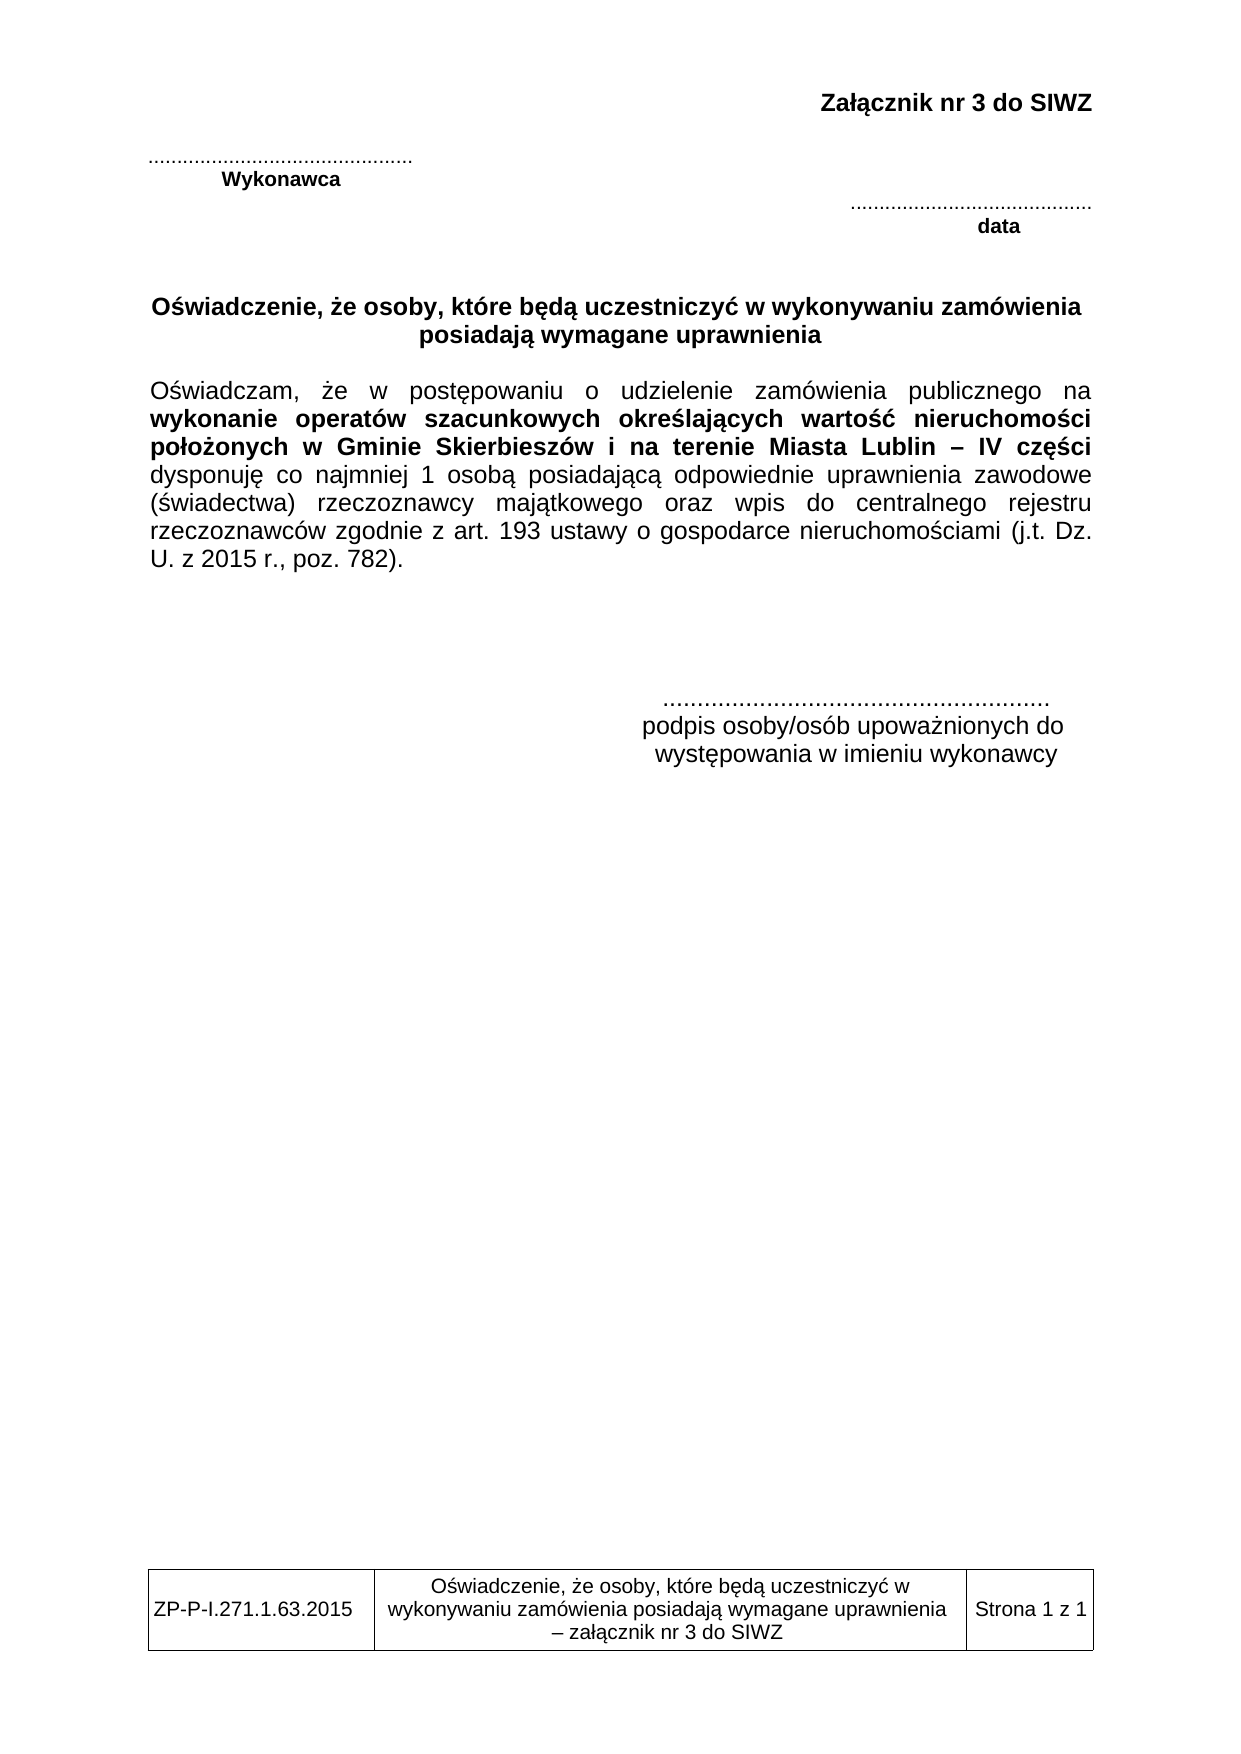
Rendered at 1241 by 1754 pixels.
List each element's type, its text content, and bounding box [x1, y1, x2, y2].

text posiadają wymagane uprawnienia [148, 321, 1093, 349]
text .......................................... [148, 191, 1093, 214]
text podpis osoby/osób upoważnionych do [620, 712, 1093, 740]
text data [148, 214, 1093, 237]
text Wykonawca [148, 168, 1093, 191]
text występowania w imieniu wykonawcy [620, 740, 1093, 768]
text Oświadczenie, że osoby, które będą uczestniczyć w wykonywaniu zamówienia [148, 293, 1093, 321]
text Oświadczam, że w postępowaniu o udzielenie zamówienia publicznego na wykonanie operatów szacunkowych określających wartość nieruchomości położonych w Gminie Skierbieszów i na terenie Miasta Lublin – IV części dysponuję co najmniej 1 osobą posiadającą odpowiednie uprawnienia zawodowe (świadectwa) rzeczoznawcy majątkowego oraz wpis do centralnego rejestru rzeczoznawców zgodnie z art. 193 ustawy o gospodarce nieruchomościami (j.t. Dz. U. z 2015 r., poz. 782). [150, 377, 1093, 572]
subtitle Załącznik nr 3 do SIWZ [148, 89, 1093, 117]
text .............................................. [148, 144, 1093, 168]
text ........................................................ [620, 684, 1093, 712]
